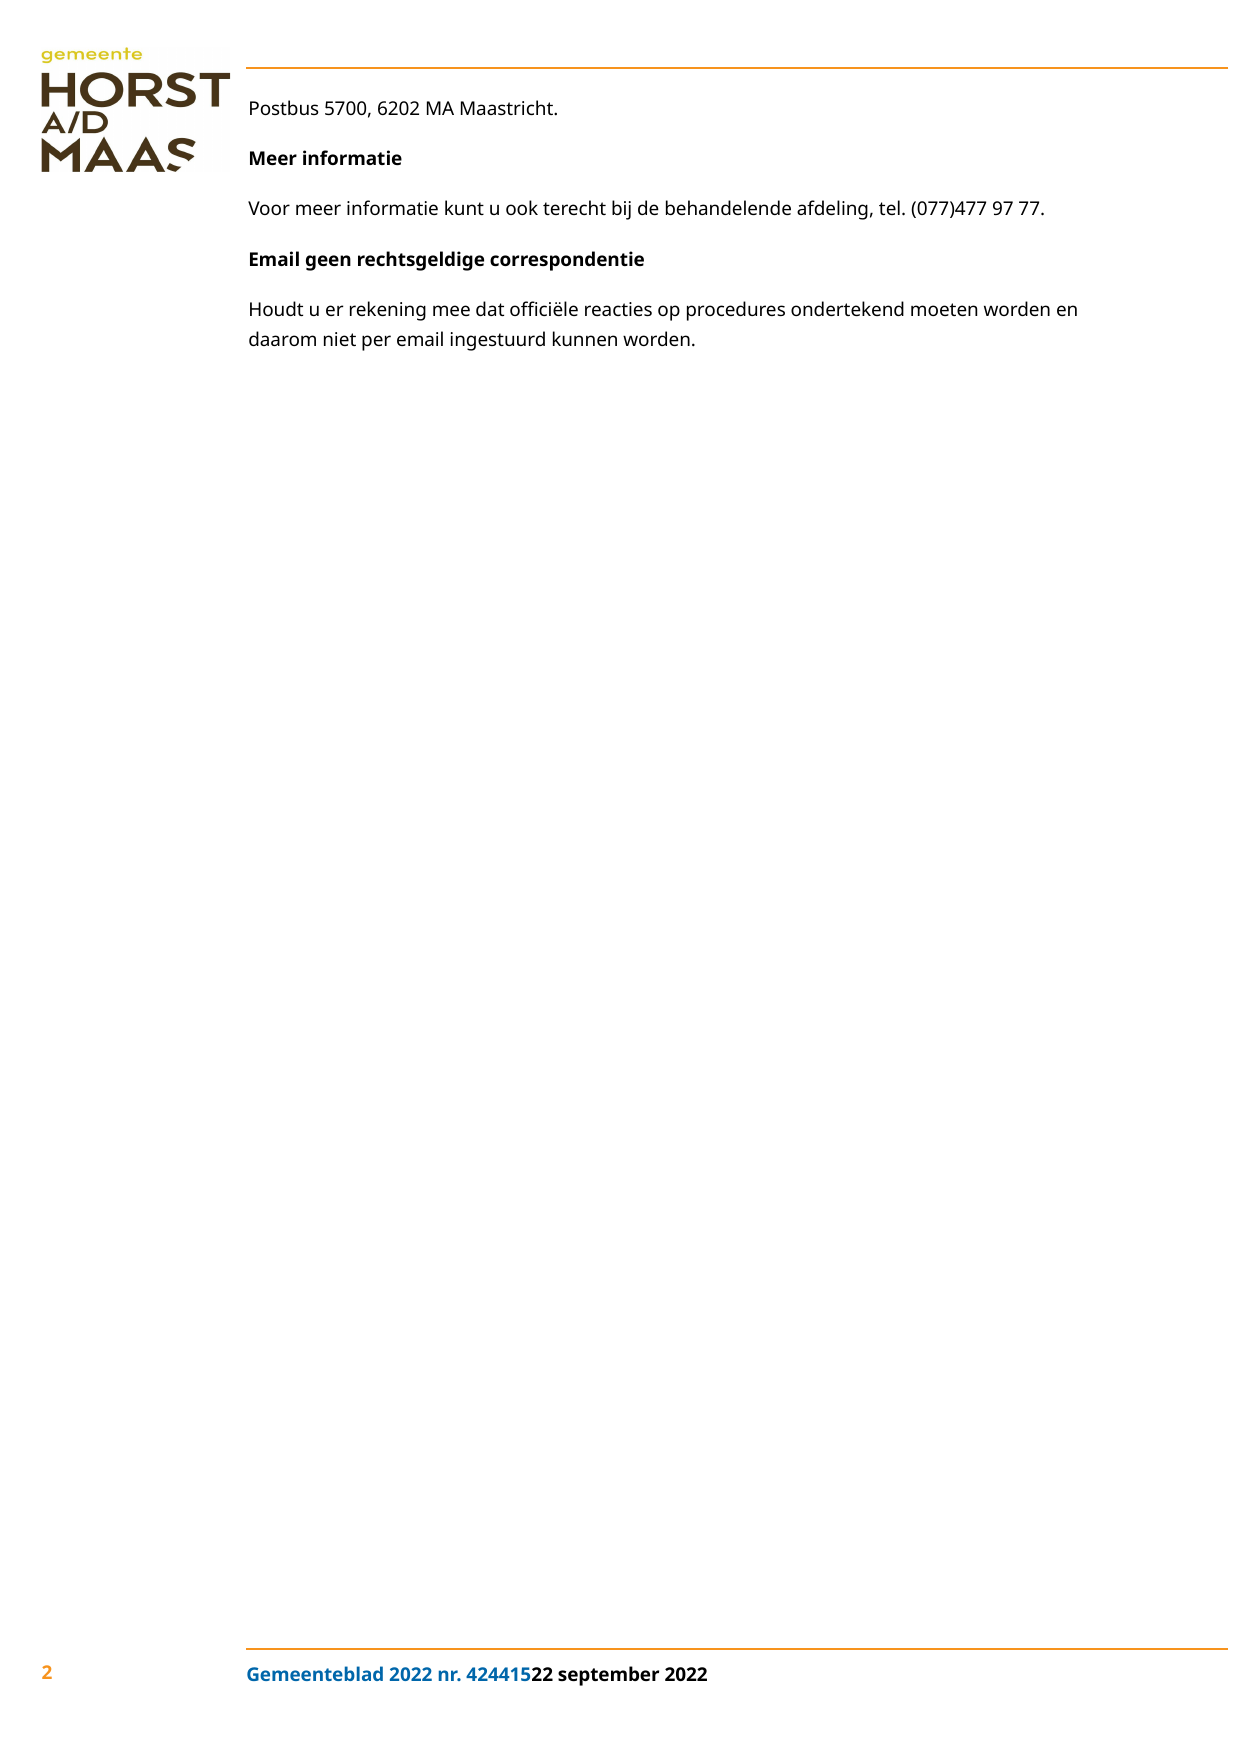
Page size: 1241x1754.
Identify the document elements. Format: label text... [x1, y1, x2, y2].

text Meer informatie [248, 145, 1152, 171]
text Postbus 5700, 6202 MA Maastricht. [248, 95, 1152, 121]
text Houdt u er rekening mee dat officiële reacties op procedures ondertekend moeten worden en daarom niet per email ingestuurd kunnen worden. [248, 296, 1152, 352]
text Voor meer informatie kunt u ook terecht bij de behandelende afdeling, tel. (077)477 97 77. [248, 196, 1152, 221]
picture [41, 47, 231, 172]
text Email geen rechtsgeldige correspondentie [248, 246, 1152, 272]
